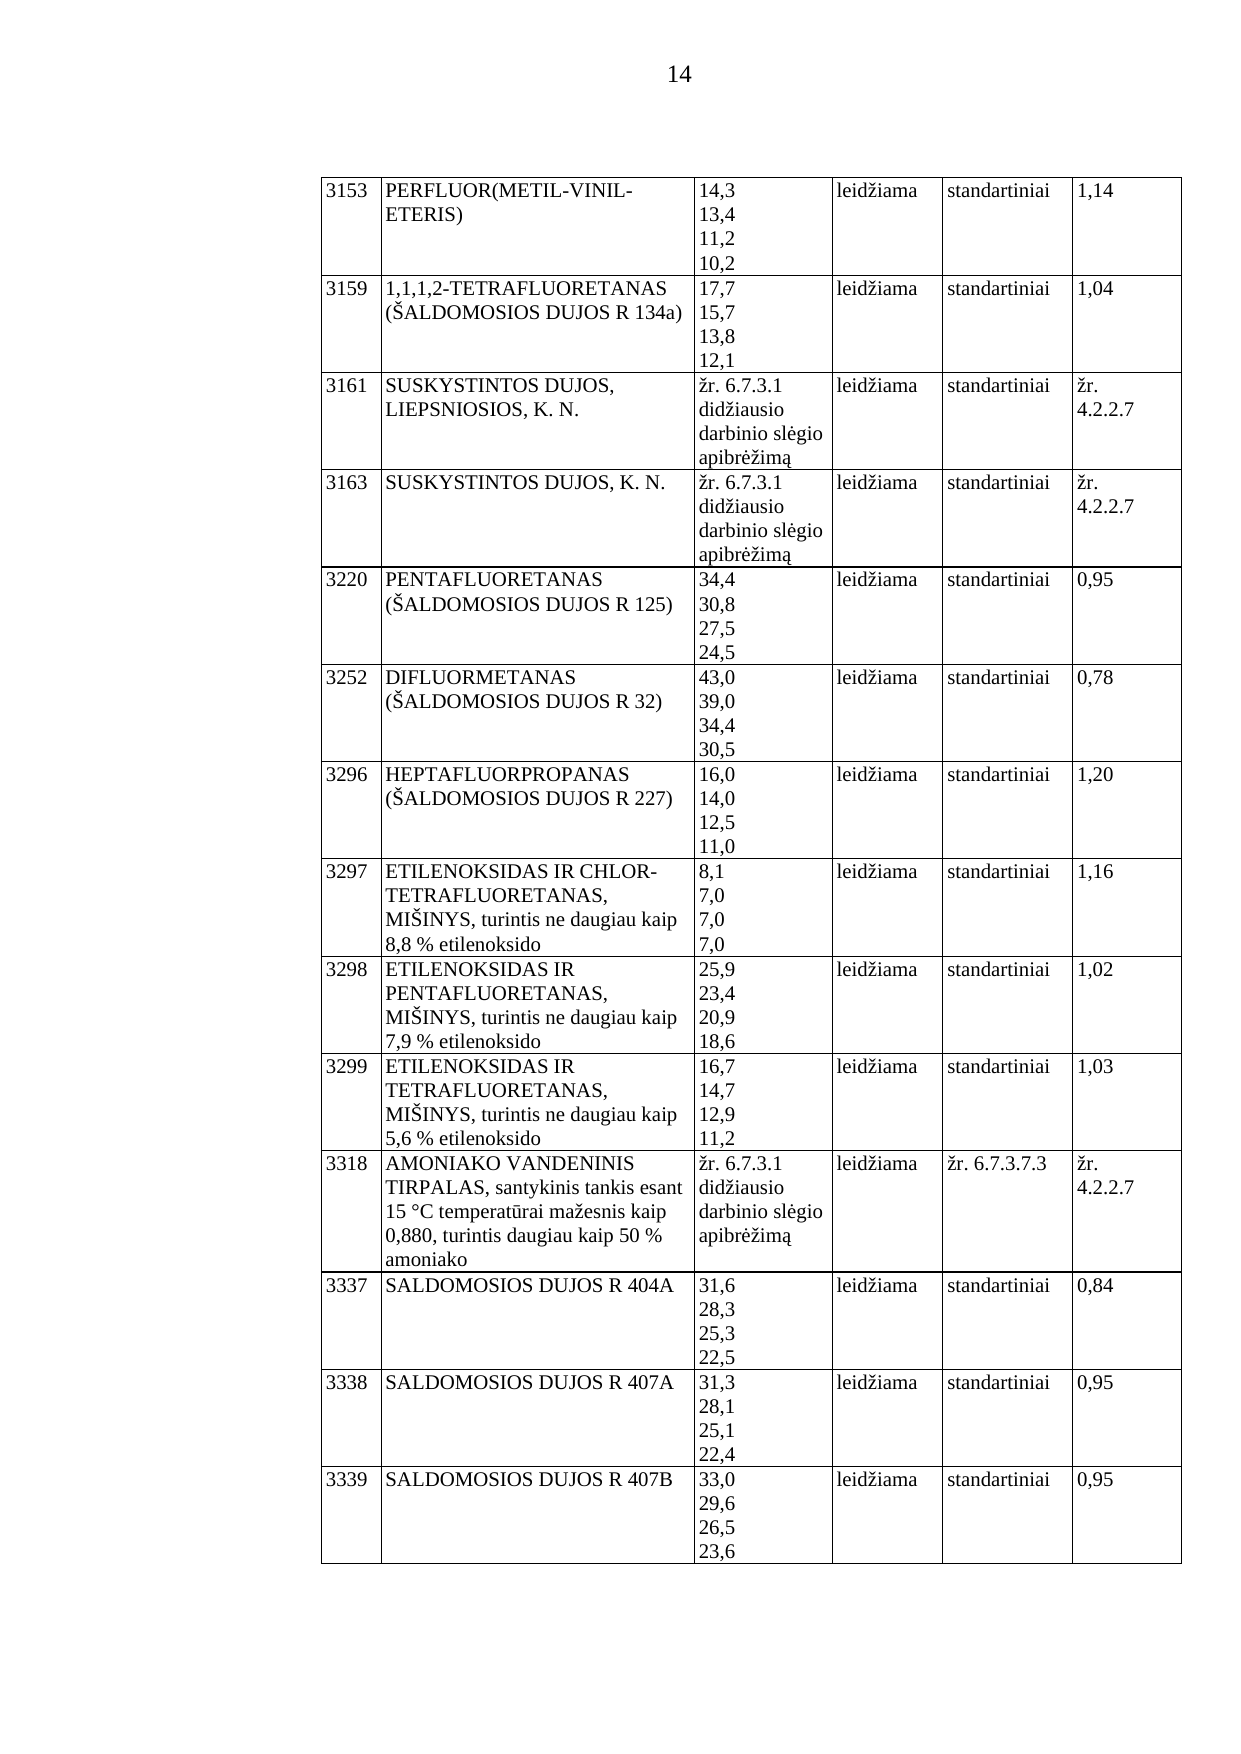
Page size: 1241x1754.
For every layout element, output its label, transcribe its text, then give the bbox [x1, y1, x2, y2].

table_cell [177, 858, 321, 956]
table_cell HEPTAFLUORPROPANAS (ŠALDOMOSIOS DUJOS R 227) [382, 762, 694, 858]
table_cell žr. 4.2.2.7 [1073, 1151, 1181, 1271]
table_cell 3163 [322, 470, 381, 566]
table_cell 0,95 [1073, 568, 1181, 664]
table_cell [177, 956, 321, 1053]
table_cell PERFLUOR(METIL-VINIL-ETERIS) [382, 178, 694, 274]
table_cell 1,02 [1073, 957, 1181, 1053]
table_cell standartiniai [943, 1054, 1072, 1150]
table_cell [177, 177, 321, 274]
table_cell 33,0 29,6 26,5 23,6 [828, 1467, 832, 1563]
table_cell 14,3 13,4 11,2 10,2 [828, 178, 832, 274]
table_cell 3252 [322, 665, 381, 761]
table_cell leidžiama [833, 276, 942, 372]
table_cell 31,3 28,1 25,1 22,4 [828, 1370, 832, 1466]
table_cell žr. 4.2.2.7 [1073, 373, 1181, 469]
table_cell 16,7 14,7 12,9 11,2 [828, 1054, 832, 1150]
table_cell standartiniai [943, 957, 1072, 1053]
table_cell leidžiama [833, 665, 942, 761]
table_cell SUSKYSTINTOS DUJOS, K. N. [382, 470, 694, 566]
table_cell standartiniai [943, 859, 1072, 956]
table_cell 1,20 [1073, 762, 1181, 858]
table_cell 0,84 [1073, 1273, 1181, 1369]
table_cell standartiniai [943, 1370, 1072, 1466]
table_cell [177, 1053, 321, 1150]
table_cell 1,03 [1073, 1054, 1181, 1150]
table_cell 1,14 [1073, 178, 1181, 274]
table_cell 3318 [322, 1151, 381, 1271]
table_cell 0,78 [1073, 665, 1181, 761]
table_cell 0,95 [1073, 1370, 1181, 1466]
table_cell leidžiama [833, 568, 942, 664]
table_cell [177, 566, 321, 664]
table_cell žr. 4.2.2.7 [1073, 470, 1181, 566]
table_cell SUSKYSTINTOS DUJOS, LIEPSNIOSIOS, K. N. [382, 373, 694, 469]
table_cell 31,6 28,3 25,3 22,5 [828, 1273, 832, 1369]
table_cell 17,7 15,7 13,8 12,1 [828, 276, 832, 372]
table_cell 3337 [322, 1273, 381, 1369]
table_cell [177, 469, 321, 566]
table_cell standartiniai [943, 373, 1072, 469]
table_cell leidžiama [833, 859, 942, 956]
table_cell SALDOMOSIOS DUJOS R 407A [382, 1370, 694, 1466]
table_cell standartiniai [943, 470, 1072, 566]
table_cell [177, 1369, 321, 1466]
table_cell 3299 [322, 1054, 381, 1150]
table_cell 1,04 [1073, 276, 1181, 372]
table_cell 3297 [322, 859, 381, 956]
table_cell SALDOMOSIOS DUJOS R 404A [382, 1273, 694, 1369]
table_cell standartiniai [943, 1273, 1072, 1369]
table_cell [177, 372, 321, 469]
table_cell 3296 [322, 762, 381, 858]
table_cell leidžiama [833, 1054, 942, 1150]
table_cell 3161 [322, 373, 381, 469]
table_cell 0,95 [1073, 1467, 1181, 1563]
table_cell 3159 [322, 276, 381, 372]
table_cell 3153 [322, 178, 381, 274]
table_cell leidžiama [833, 1467, 942, 1563]
table_cell 3338 [322, 1370, 381, 1466]
table_cell standartiniai [943, 1467, 1072, 1563]
table_cell [177, 1271, 321, 1369]
table_cell leidžiama [833, 373, 942, 469]
table_cell standartiniai [943, 665, 1072, 761]
table_cell 3220 [322, 568, 381, 664]
table_cell [177, 275, 321, 372]
table_cell 1,16 [1073, 859, 1181, 956]
table_cell žr. 6.7.3.7.3 [943, 1151, 1072, 1271]
table_cell standartiniai [943, 276, 1072, 372]
table_cell 8,1 7,0 7,0 7,0 [828, 859, 832, 956]
table_cell 43,0 39,0 34,4 30,5 [828, 665, 832, 761]
table_cell leidžiama [833, 1273, 942, 1369]
table_cell [177, 761, 321, 858]
table_cell leidžiama [833, 470, 942, 566]
table_cell standartiniai [943, 178, 1072, 274]
table_cell leidžiama [833, 1370, 942, 1466]
table_cell [177, 664, 321, 761]
table_cell leidžiama [833, 1151, 942, 1271]
table_cell 1,1,1,2-TETRAFLUORETANAS (ŠALDOMOSIOS DUJOS R 134a) [382, 276, 694, 372]
table_cell SALDOMOSIOS DUJOS R 407B [382, 1467, 694, 1563]
table_cell [177, 1466, 321, 1563]
table_cell 3339 [322, 1467, 381, 1563]
table_cell 25,9 23,4 20,9 18,6 [828, 957, 832, 1053]
table_cell DIFLUORMETANAS (ŠALDOMOSIOS DUJOS R 32) [382, 665, 694, 761]
table_cell 16,0 14,0 12,5 11,0 [828, 762, 832, 858]
table_cell standartiniai [943, 568, 1072, 664]
table_cell leidžiama [833, 178, 942, 274]
table_cell leidžiama [833, 957, 942, 1053]
table_cell PENTAFLUORETANAS (ŠALDOMOSIOS DUJOS R 125) [382, 568, 694, 664]
table_cell [177, 1150, 321, 1271]
table_cell 3298 [322, 957, 381, 1053]
table_cell žr. 6.7.3.1 didžiausio darbinio slėgio apibrėžimą [695, 1151, 832, 1271]
table_cell standartiniai [943, 762, 1072, 858]
table_cell 34,4 30,8 27,5 24,5 [828, 568, 832, 664]
table_cell leidžiama [833, 762, 942, 858]
